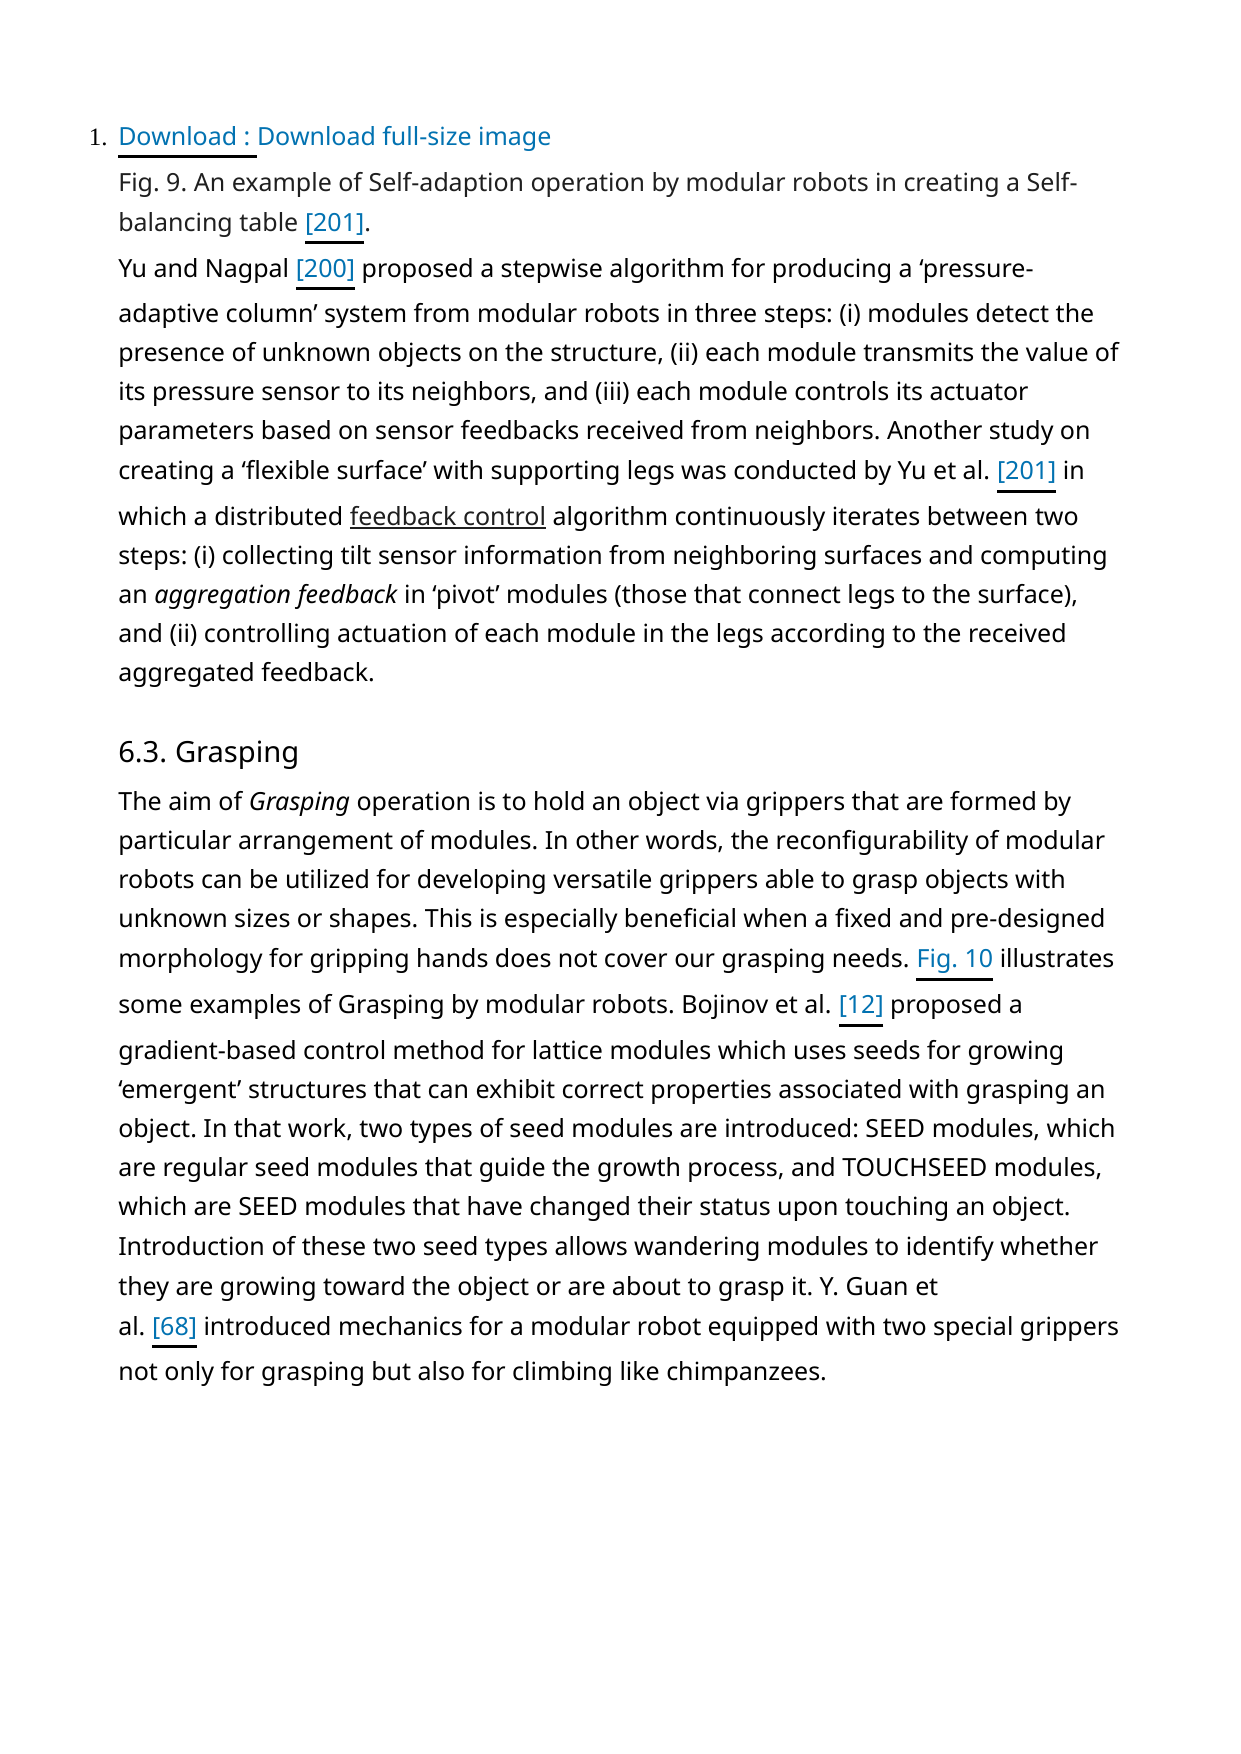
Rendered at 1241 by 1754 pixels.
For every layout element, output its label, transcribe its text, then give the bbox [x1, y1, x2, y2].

list Download : Download full-size image [118, 118, 1122, 158]
text The aim of Grasping operation is to hold an object via grippers that are formed by particular arrangement of modules. In other words, the reconfigurability of modular robots can be utilized for developing versatile grippers able to grasp objects with unknown sizes or shapes. This is especially beneficial when a fixed and pre-designed morphology for gripping hands does not cover our grasping needs. Fig. 10 illustrates some examples of Grasping by modular robots. Bojinov et al. [12] proposed a gradient-based control method for lattice modules which uses seeds for growing ‘emergent’ structures that can exhibit correct properties associated with grasping an object. In that work, two types of seed modules are introduced: SEED modules, which are regular seed modules that guide the growth process, and TOUCHSEED modules, which are SEED modules that have changed their status upon touching an object. Introduction of these two seed types allows wandering modules to identify whether they are growing toward the object or are about to grasp it. Y. Guan et al. [68] introduced mechanics for a modular robot equipped with two special grippers not only for grasping but also for climbing like chimpanzees. [118, 784, 1122, 1387]
text Fig. 9. An example of Self-adaption operation by modular robots in creating a Self-balancing table [201]. [118, 164, 1122, 244]
subtitle 6.3. Grasping [118, 731, 1122, 771]
text Yu and Nagpal [200] proposed a stepwise algorithm for producing a ‘pressure-adaptive column’ system from modular robots in three steps: (i) modules detect the presence of unknown objects on the structure, (ii) each module transmits the value of its pressure sensor to its neighbors, and (iii) each module controls its actuator parameters based on sensor feedbacks received from neighbors. Another study on creating a ‘flexible surface’ with supporting legs was conducted by Yu et al. [201] in which a distributed feedback control algorithm continuously iterates between two steps: (i) collecting tilt sensor information from neighboring surfaces and computing an aggregation feedback in ‘pivot’ modules (those that connect legs to the surface), and (ii) controlling actuation of each module in the legs according to the received aggregated feedback. [118, 250, 1122, 689]
